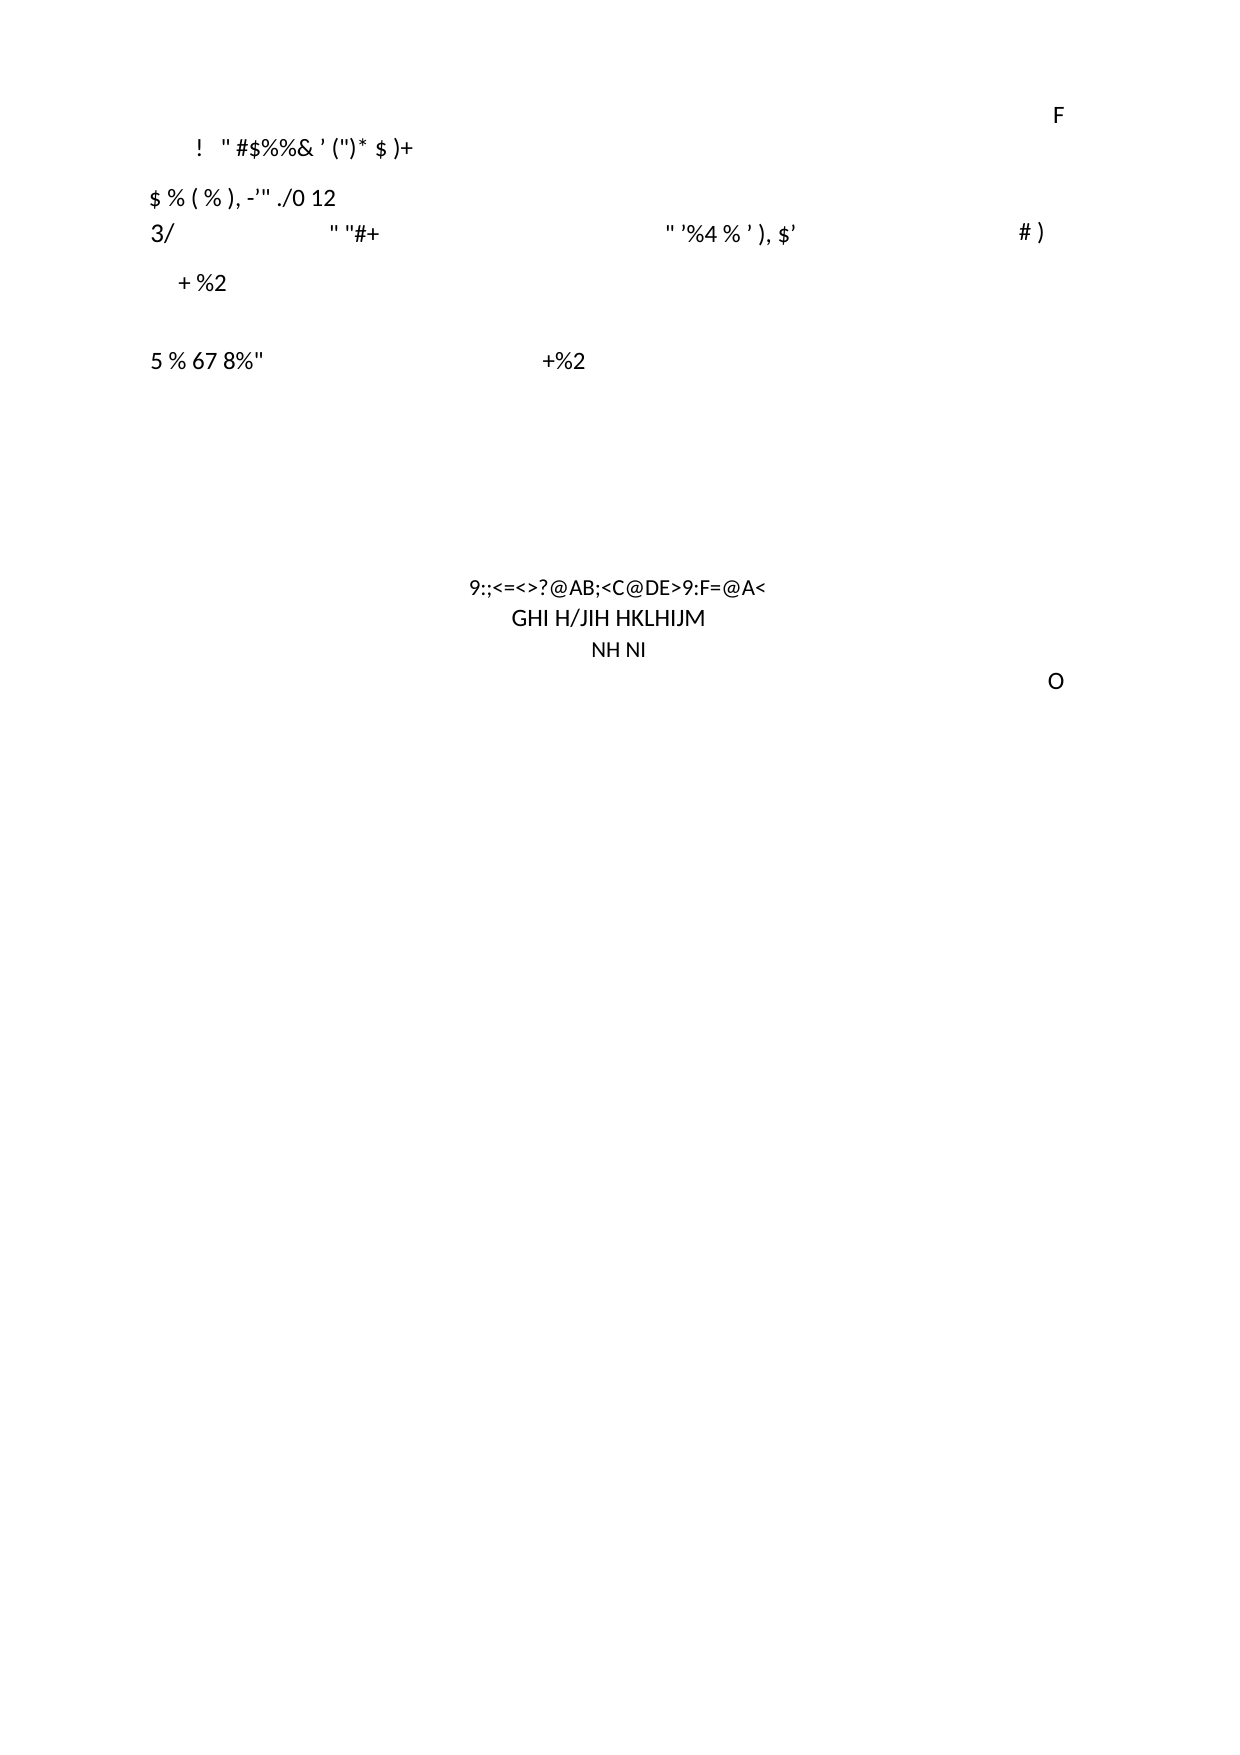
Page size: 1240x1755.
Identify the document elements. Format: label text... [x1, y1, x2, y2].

text ! " #$%%& ’ (")* $ )+ [189, 132, 1097, 163]
text F [150, 99, 1064, 130]
table_header 3/ " "#+ " ’%4 % ’ ), $’ + %2 5 % 67 8%" +%2 9:;<=<>?@AB;<C@DE>9:F=@A< GHI H/JIH HKLHIJM NH NI [150, 216, 1019, 665]
table_header # ) [1019, 216, 1079, 665]
text O [150, 665, 1064, 695]
text $ % ( % ), -’" ./0 12 [149, 182, 1097, 212]
